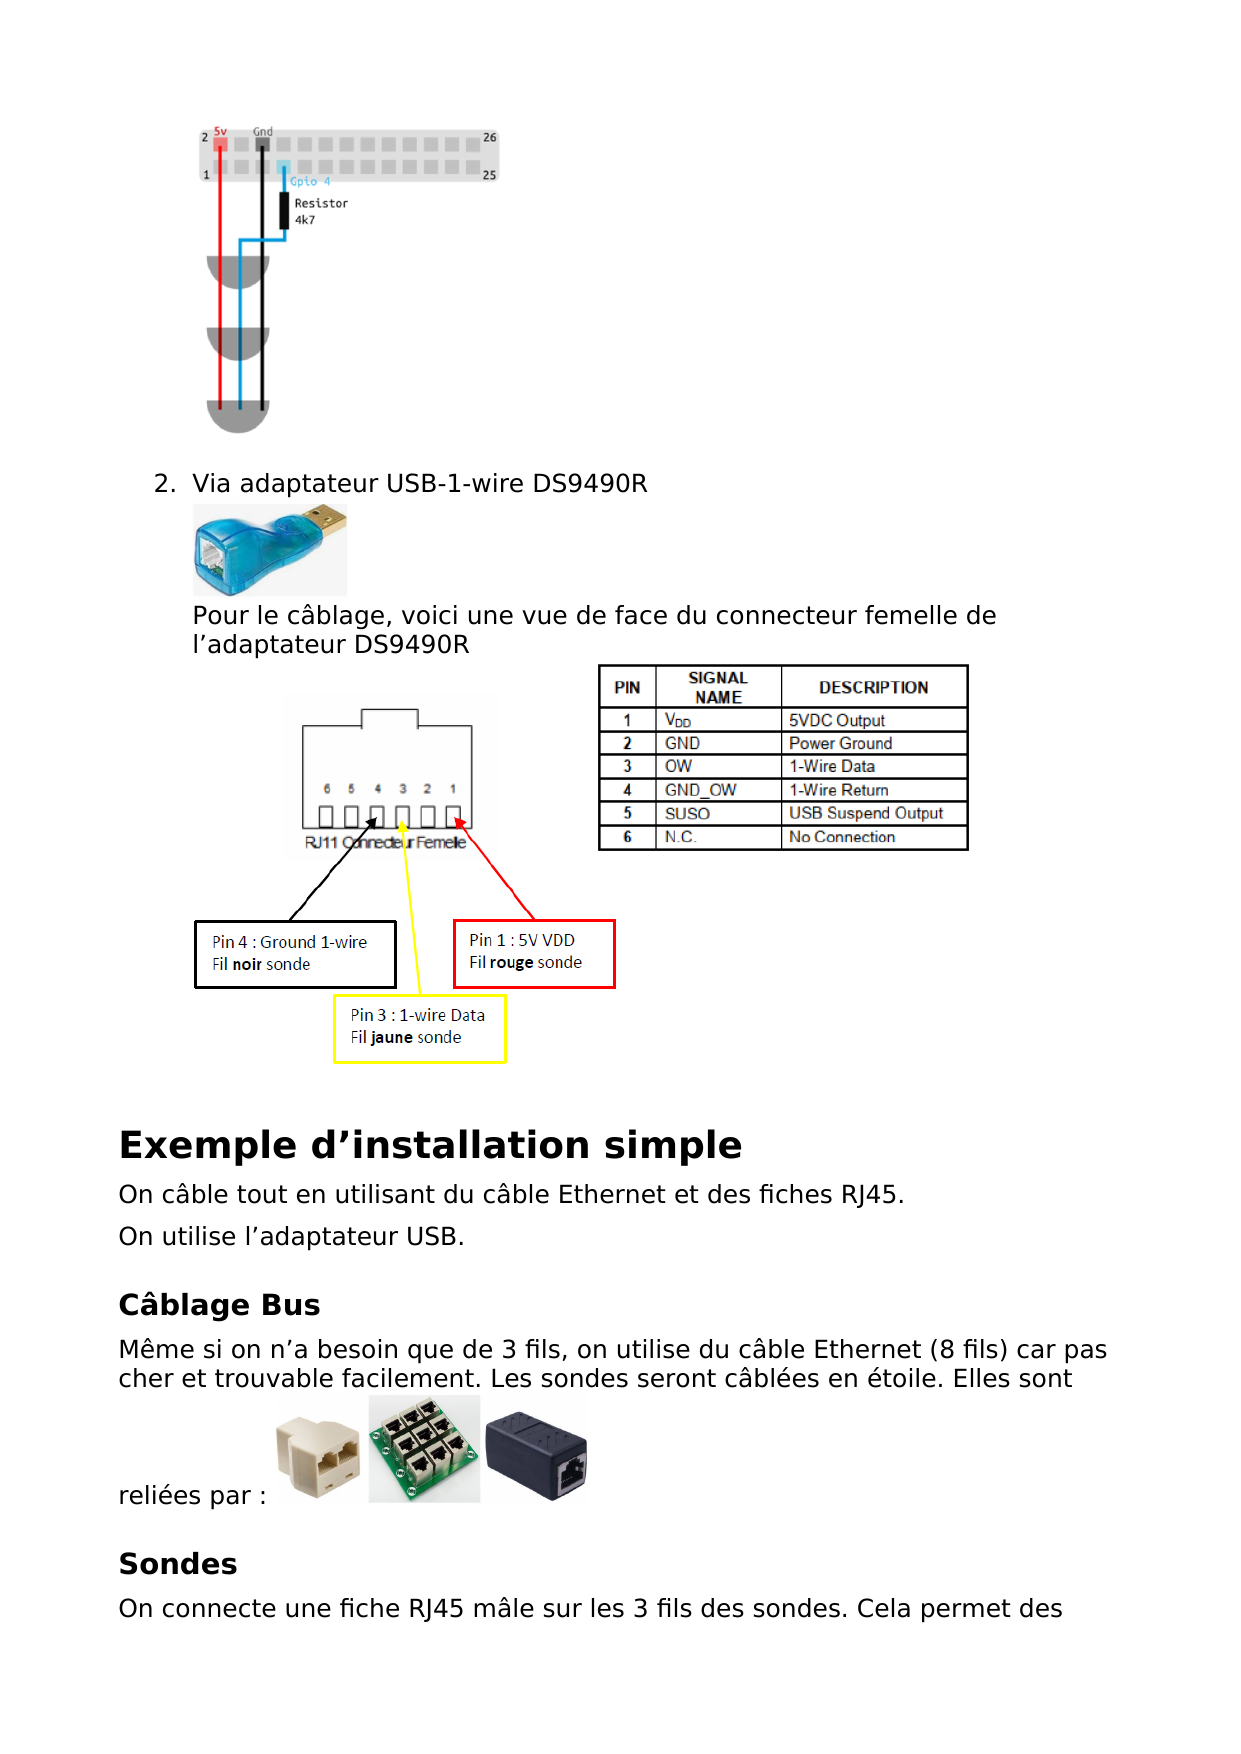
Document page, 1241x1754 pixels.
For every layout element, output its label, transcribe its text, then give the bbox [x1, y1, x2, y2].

subtitle Sondes [118, 1547, 1122, 1581]
text Même si on n’a besoin que de 3 fils, on utilise du câble Ethernet (8 fils) car pas cher et trouvable facilement. Les sondes seront câblées en étoile. Elles sont reliées par : [118, 1335, 1122, 1510]
picture [192, 118, 505, 440]
text On utilise l’adaptateur USB. [118, 1222, 1122, 1251]
subtitle Câblage Bus [118, 1288, 1122, 1322]
text On câble tout en utilisant du câble Ethernet et des fiches RJ45. [118, 1180, 1122, 1209]
list Via adaptateur USB-1-wire DS9490R Pour le câblage, voici une vue de face du connecteur femelle de l’adaptateur DS9490R [177, 469, 1122, 1069]
picture [275, 1393, 588, 1504]
text On connecte une fiche RJ45 mâle sur les 3 fils des sondes. Cela permet des [118, 1594, 1122, 1623]
picture [192, 659, 974, 1070]
picture [192, 498, 349, 601]
subtitle Exemple d’installation simple [118, 1124, 1122, 1167]
list [177, 118, 1122, 469]
